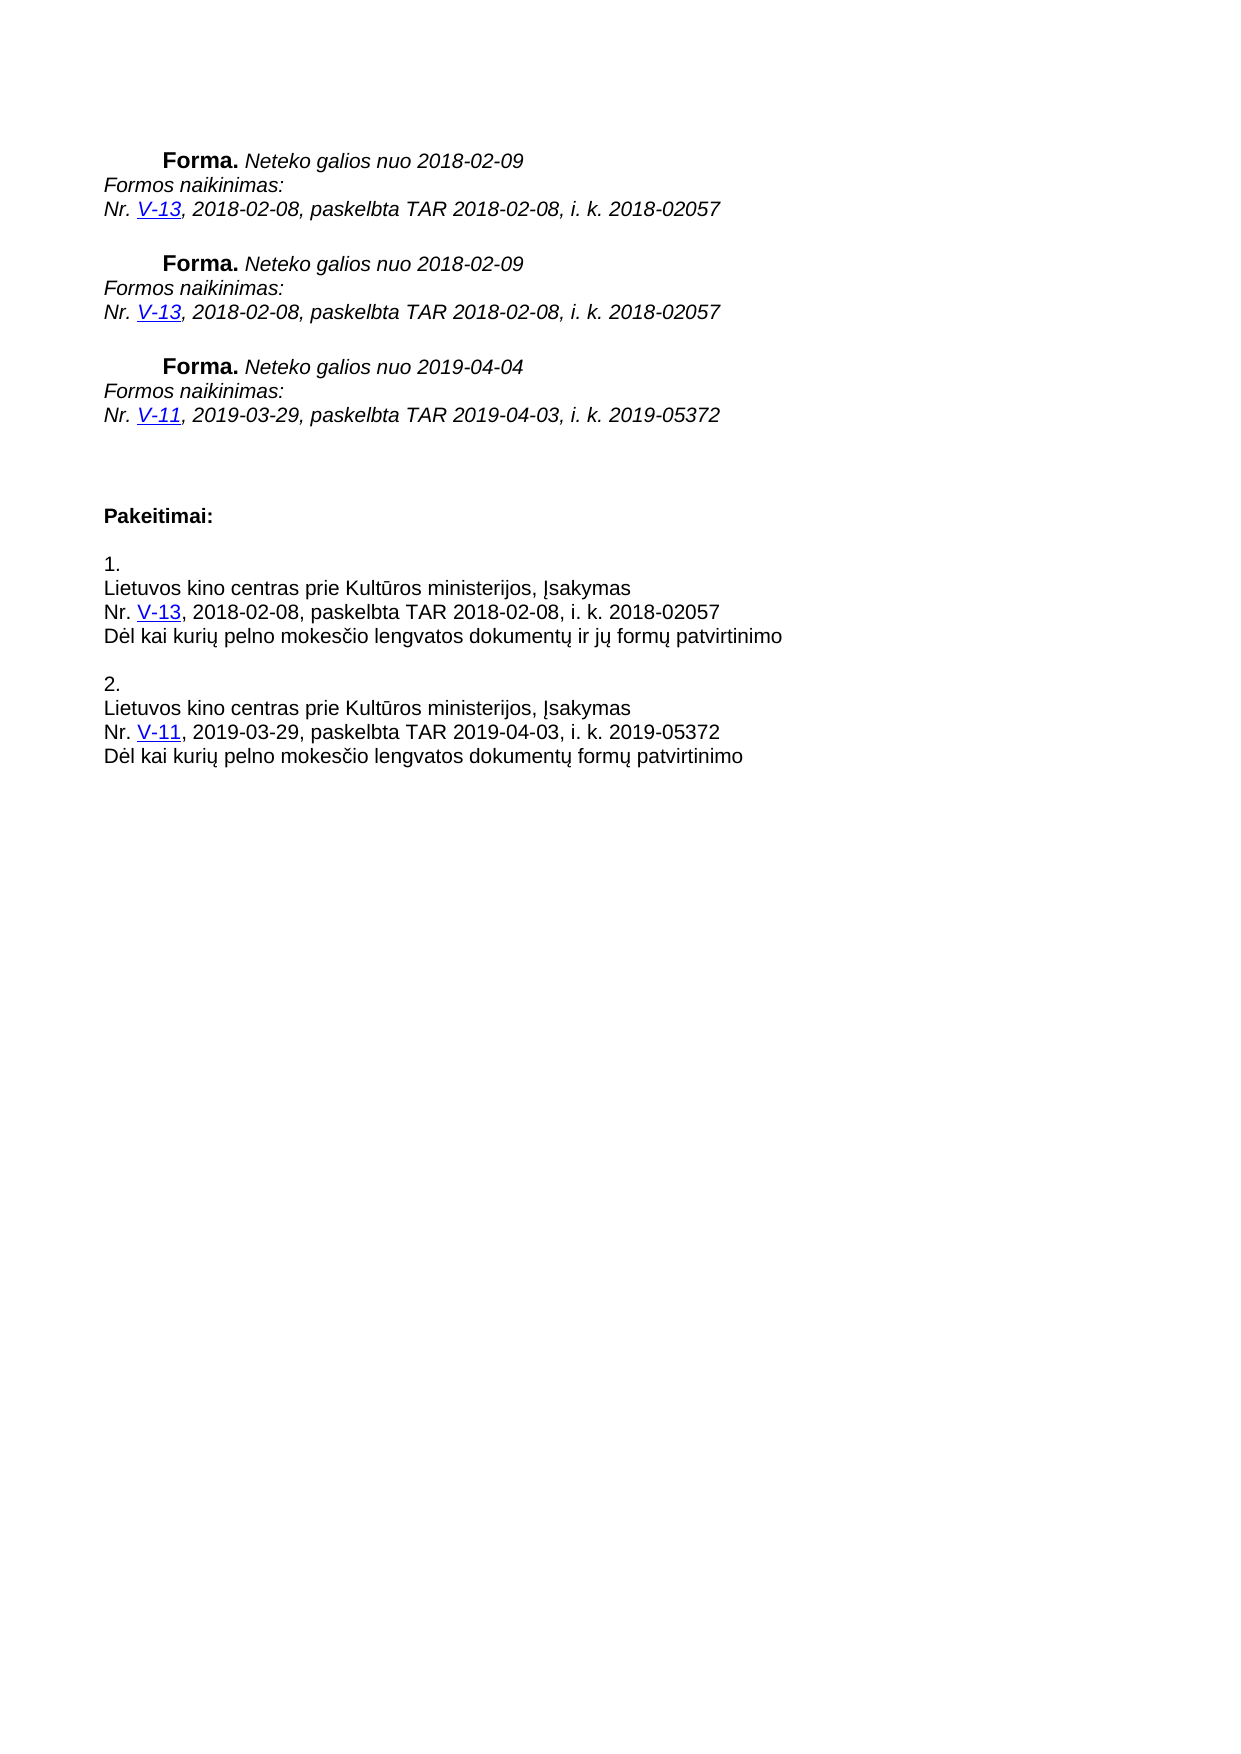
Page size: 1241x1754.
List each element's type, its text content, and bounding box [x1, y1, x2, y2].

text Nr. V-13, 2018-02-08, paskelbta TAR 2018-02-08, i. k. 2018-02057 [103, 600, 1181, 624]
text Nr. V-13, 2018-02-08, paskelbta TAR 2018-02-08, i. k. 2018-02057 [103, 197, 1181, 221]
text Formos naikinimas: [103, 276, 1181, 300]
text Forma. Neteko galios nuo 2019-04-04 [103, 353, 1181, 379]
text Dėl kai kurių pelno mokesčio lengvatos dokumentų ir jų formų patvirtinimo [103, 624, 1181, 648]
text Nr. V-11, 2019-03-29, paskelbta TAR 2019-04-03, i. k. 2019-05372 [103, 719, 1181, 743]
text Nr. V-13, 2018-02-08, paskelbta TAR 2018-02-08, i. k. 2018-02057 [103, 300, 1181, 324]
text Formos naikinimas: [103, 173, 1181, 197]
text Nr. V-11, 2019-03-29, paskelbta TAR 2019-04-03, i. k. 2019-05372 [103, 403, 1181, 427]
text Lietuvos kino centras prie Kultūros ministerijos, Įsakymas [103, 576, 1181, 600]
text 2. [103, 672, 1181, 696]
text Forma. Neteko galios nuo 2018-02-09 [103, 250, 1181, 276]
text Pakeitimai: [103, 504, 1181, 528]
text Dėl kai kurių pelno mokesčio lengvatos dokumentų formų patvirtinimo [103, 743, 1181, 767]
text 1. [103, 552, 1181, 576]
text Forma. Neteko galios nuo 2018-02-09 [103, 147, 1181, 173]
text Formos naikinimas: [103, 379, 1181, 403]
text Lietuvos kino centras prie Kultūros ministerijos, Įsakymas [103, 696, 1181, 719]
